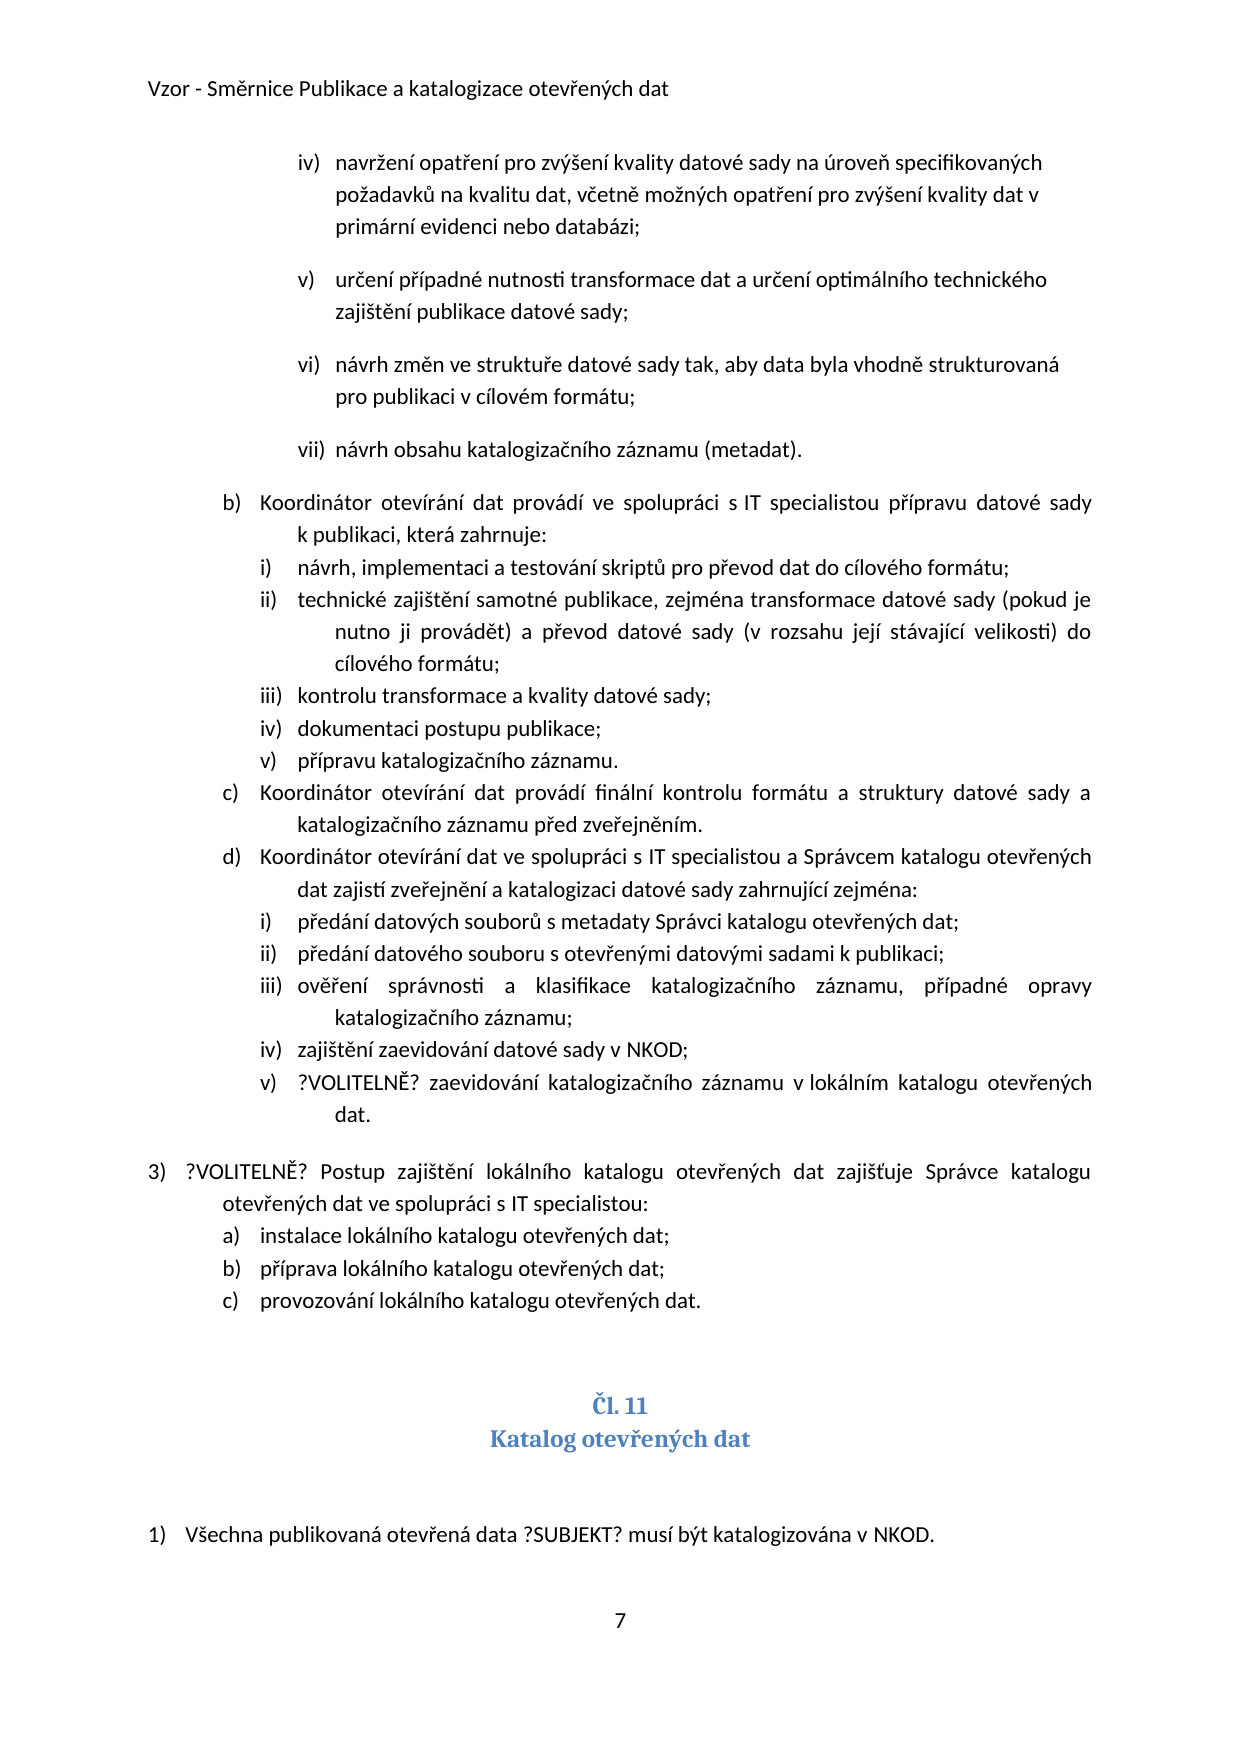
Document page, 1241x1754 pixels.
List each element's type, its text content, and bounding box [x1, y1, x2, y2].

list Koordinátor otevírání dat provádí ve spolupráci s IT specialistou přípravu datové sady k publikaci, která zahrnuje: [222, 488, 1093, 549]
list instalace lokálního katalogu otevřených dat; [222, 1222, 1093, 1249]
list Všechna publikovaná otevřená data ?SUBJEKT? musí být katalogizována v NKOD. [148, 1521, 1093, 1548]
list Koordinátor otevírání dat provádí finální kontrolu formátu a struktury datové sady a katalogizačního záznamu před zveřejněním. [222, 778, 1093, 838]
list určení případné nutnosti transformace dat a určení optimálního technického zajištění publikace datové sady; [298, 265, 1093, 325]
list ověření správnosti a klasifikace katalogizačního záznamu, případné opravy katalogizačního záznamu; [260, 971, 1093, 1031]
list provozování lokálního katalogu otevřených dat. [222, 1286, 1093, 1314]
list ?VOLITELNĚ? Postup zajištění lokálního katalogu otevřených dat zajišťuje Správce katalogu otevřených dat ve spolupráci s IT specialistou: [148, 1157, 1093, 1217]
subtitle Čl. 11 Katalog otevřených dat [148, 1392, 1093, 1454]
list kontrolu transformace a kvality datové sady; [260, 682, 1093, 709]
list předání datových souborů s metadaty Správci katalogu otevřených dat; [260, 907, 1093, 935]
list návrh, implementaci a testování skriptů pro převod dat do cílového formátu; [260, 553, 1093, 581]
list Koordinátor otevírání dat ve spolupráci s IT specialistou a Správcem katalogu otevřených dat zajistí zveřejnění a katalogizaci datové sady zahrnující zejména: [222, 842, 1093, 903]
list návrh změn ve struktuře datové sady tak, aby data byla vhodně strukturovaná pro publikaci v cílovém formátu; [298, 350, 1093, 410]
list příprava lokálního katalogu otevřených dat; [222, 1254, 1093, 1282]
list ?VOLITELNĚ? zaevidování katalogizačního záznamu v lokálním katalogu otevřených dat. [260, 1068, 1093, 1128]
list přípravu katalogizačního záznamu. [260, 746, 1093, 774]
list zajištění zaevidování datové sady v NKOD; [260, 1036, 1093, 1064]
list předání datového souboru s otevřenými datovými sadami k publikaci; [260, 939, 1093, 967]
list návrh obsahu katalogizačního záznamu (metadat). [298, 435, 1093, 463]
list dokumentaci postupu publikace; [260, 714, 1093, 742]
list navržení opatření pro zvýšení kvality datové sady na úroveň specifikovaných požadavků na kvalitu dat, včetně možných opatření pro zvýšení kvality dat v primární evidenci nebo databázi; [298, 148, 1093, 240]
list technické zajištění samotné publikace, zejména transformace datové sady (pokud je nutno ji provádět) a převod datové sady (v rozsahu její stávající velikosti) do cílového formátu; [260, 585, 1093, 677]
